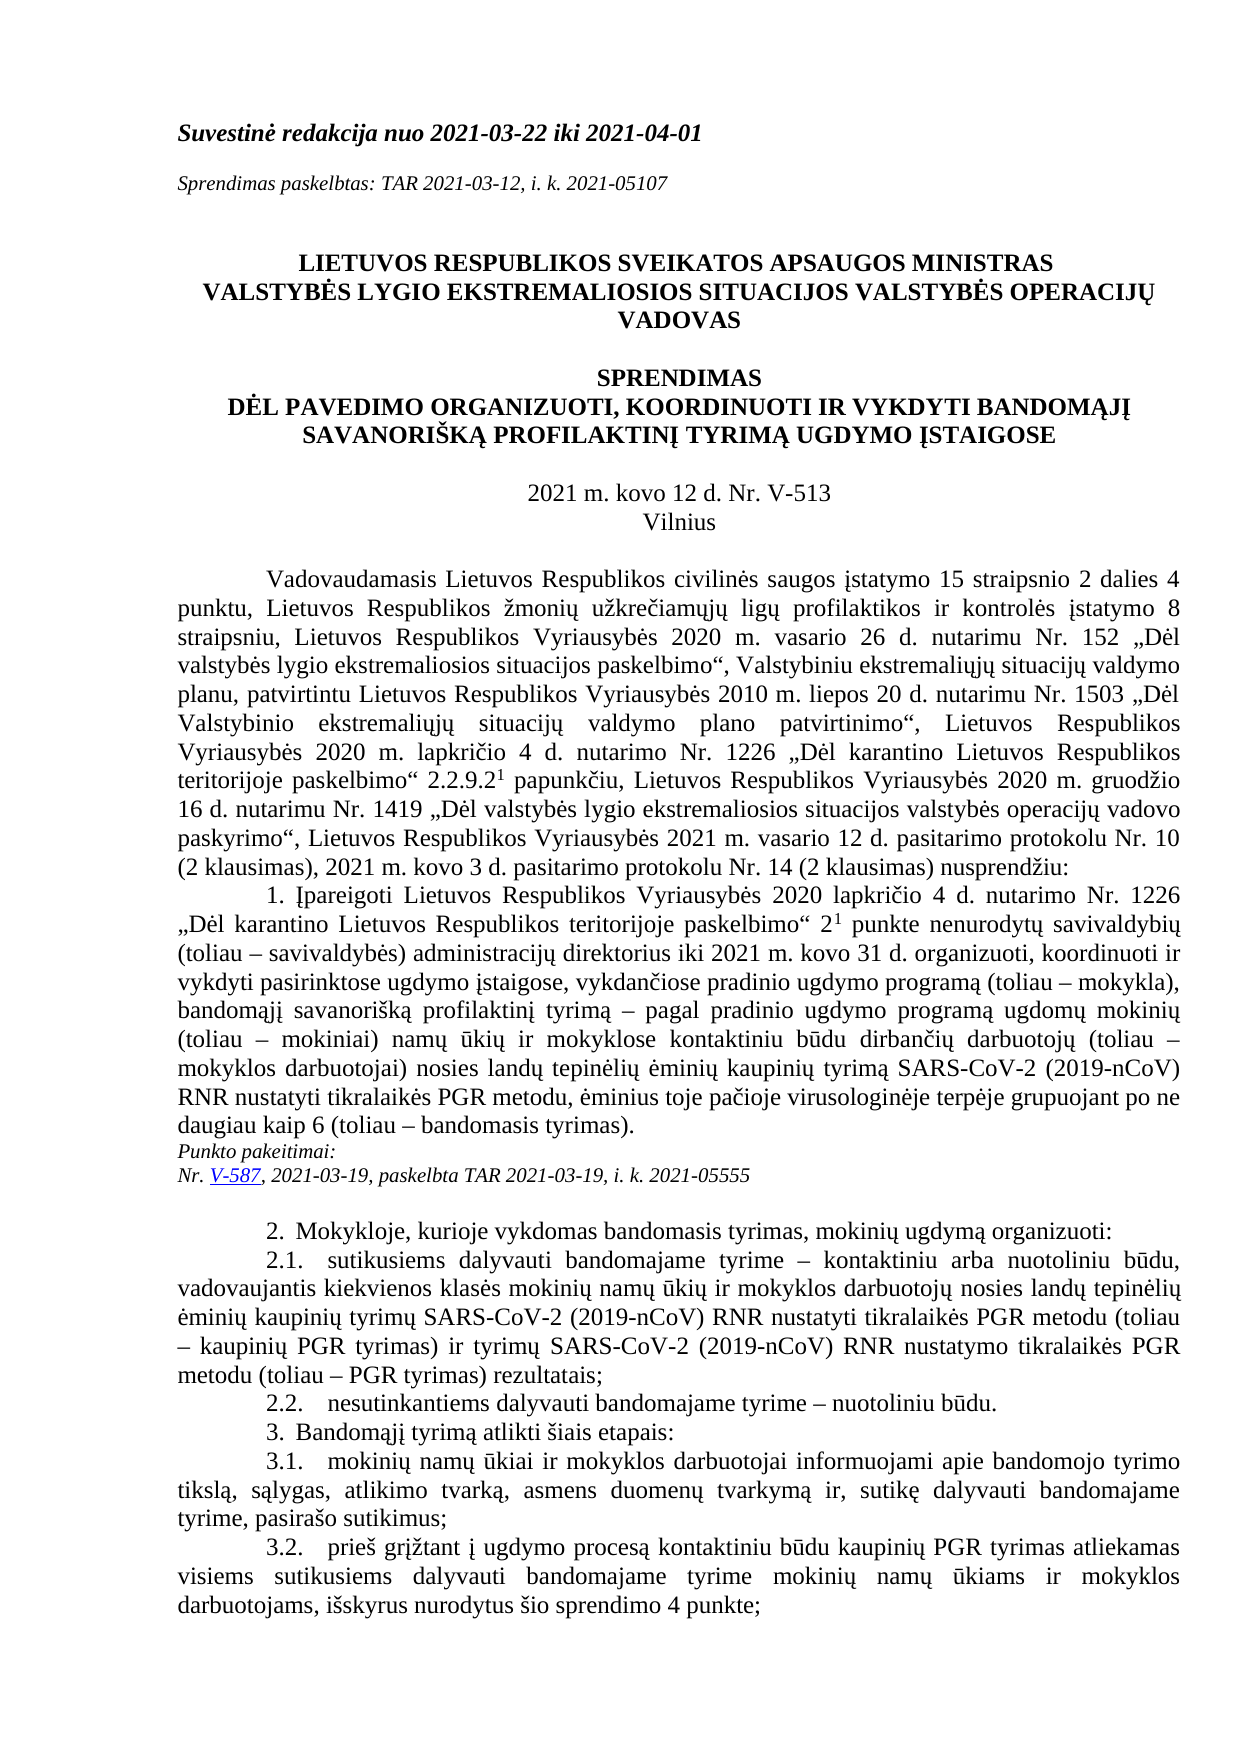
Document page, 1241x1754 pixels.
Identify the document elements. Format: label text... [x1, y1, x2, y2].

text LIETUVOS RESPUBLIKOS SVEIKATOS APSAUGOS MINISTRAS [177, 248, 1181, 277]
text Punkto pakeitimai: [177, 1139, 1181, 1163]
text 2.2. nesutinkantiems dalyvauti bandomajame tyrime – nuotoliniu būdu. [177, 1388, 1181, 1417]
text 1. Įpareigoti Lietuvos Respublikos Vyriausybės 2020 lapkričio 4 d. nutarimo Nr. 1226 „Dėl karantino Lietuvos Respublikos teritorijoje paskelbimo“ 21 punkte nenurodytų savivaldybių (toliau – savivaldybės) administracijų direktorius iki 2021 m. kovo 31 d. organizuoti, koordinuoti ir vykdyti pasirinktose ugdymo įstaigose, vykdančiose pradinio ugdymo programą (toliau – mokykla), bandomąjį savanorišką profilaktinį tyrimą – pagal pradinio ugdymo programą ugdomų mokinių (toliau – mokiniai) namų ūkių ir mokyklose kontaktiniu būdu dirbančių darbuotojų (toliau – mokyklos darbuotojai) nosies landų tepinėlių ėminių kaupinių tyrimą SARS-CoV-2 (2019-nCoV) RNR nustatyti tikralaikės PGR metodu, ėminius toje pačioje virusologinėje terpėje grupuojant po ne daugiau kaip 6 (toliau – bandomasis tyrimas). [177, 880, 1181, 1139]
text 3. Bandomąjį tyrimą atlikti šiais etapais: [177, 1417, 1181, 1446]
text 2021 m. kovo 12 d. Nr. V-513 [177, 478, 1181, 507]
text DĖL PAVEDIMO ORGANIZUOTI, KOORDINUOTI IR VYKDYTI BANDOMĄJĮ SAVANORIŠKĄ PROFILAKTINĮ TYRIMĄ UGDYMO ĮSTAIGOSE [177, 392, 1181, 449]
text Sprendimas paskelbtas: TAR 2021-03-12, i. k. 2021-05107 [177, 171, 1181, 195]
text SPRENDIMAS [177, 363, 1181, 392]
text 2. Mokykloje, kurioje vykdomas bandomasis tyrimas, mokinių ugdymą organizuoti: [177, 1216, 1181, 1245]
text 3.2. prieš grįžtant į ugdymo procesą kontaktiniu būdu kaupinių PGR tyrimas atliekamas visiems sutikusiems dalyvauti bandomajame tyrime mokinių namų ūkiams ir mokyklos darbuotojams, išskyrus nurodytus šio sprendimo 4 punkte; [177, 1532, 1181, 1618]
text 3.1. mokinių namų ūkiai ir mokyklos darbuotojai informuojami apie bandomojo tyrimo tikslą, sąlygas, atlikimo tvarką, asmens duomenų tvarkymą ir, sutikę dalyvauti bandomajame tyrime, pasirašo sutikimus; [177, 1446, 1181, 1532]
text Nr. V-587, 2021-03-19, paskelbta TAR 2021-03-19, i. k. 2021-05555 [177, 1163, 1181, 1187]
text Vilnius [177, 507, 1181, 535]
text Suvestinė redakcija nuo 2021-03-22 iki 2021-04-01 [177, 118, 1181, 147]
text Vadovaudamasis Lietuvos Respublikos civilinės saugos įstatymo 15 straipsnio 2 dalies 4 punktu, Lietuvos Respublikos žmonių užkrečiamųjų ligų profilaktikos ir kontrolės įstatymo 8 straipsniu, Lietuvos Respublikos Vyriausybės 2020 m. vasario 26 d. nutarimu Nr. 152 „Dėl valstybės lygio ekstremaliosios situacijos paskelbimo“, Valstybiniu ekstremaliųjų situacijų valdymo planu, patvirtintu Lietuvos Respublikos Vyriausybės 2010 m. liepos 20 d. nutarimu Nr. 1503 „Dėl Valstybinio ekstremaliųjų situacijų valdymo plano patvirtinimo“, Lietuvos Respublikos Vyriausybės 2020 m. lapkričio 4 d. nutarimo Nr. 1226 „Dėl karantino Lietuvos Respublikos teritorijoje paskelbimo“ 2.2.9.21 papunkčiu, Lietuvos Respublikos Vyriausybės 2020 m. gruodžio 16 d. nutarimu Nr. 1419 „Dėl valstybės lygio ekstremaliosios situacijos valstybės operacijų vadovo paskyrimo“, Lietuvos Respublikos Vyriausybės 2021 m. vasario 12 d. pasitarimo protokolu Nr. 10 (2 klausimas), 2021 m. kovo 3 d. pasitarimo protokolu Nr. 14 (2 klausimas) nusprendžiu: [177, 564, 1181, 880]
text VALSTYBĖS LYGIO EKSTREMALIOSIOS SITUACIJOS VALSTYBĖS OPERACIJŲ VADOVAS [177, 277, 1181, 334]
text 2.1. sutikusiems dalyvauti bandomajame tyrime – kontaktiniu arba nuotoliniu būdu, vadovaujantis kiekvienos klasės mokinių namų ūkių ir mokyklos darbuotojų nosies landų tepinėlių ėminių kaupinių tyrimų SARS-CoV-2 (2019-nCoV) RNR nustatyti tikralaikės PGR metodu (toliau – kaupinių PGR tyrimas) ir tyrimų SARS-CoV-2 (2019-nCoV) RNR nustatymo tikralaikės PGR metodu (toliau – PGR tyrimas) rezultatais; [177, 1245, 1181, 1388]
